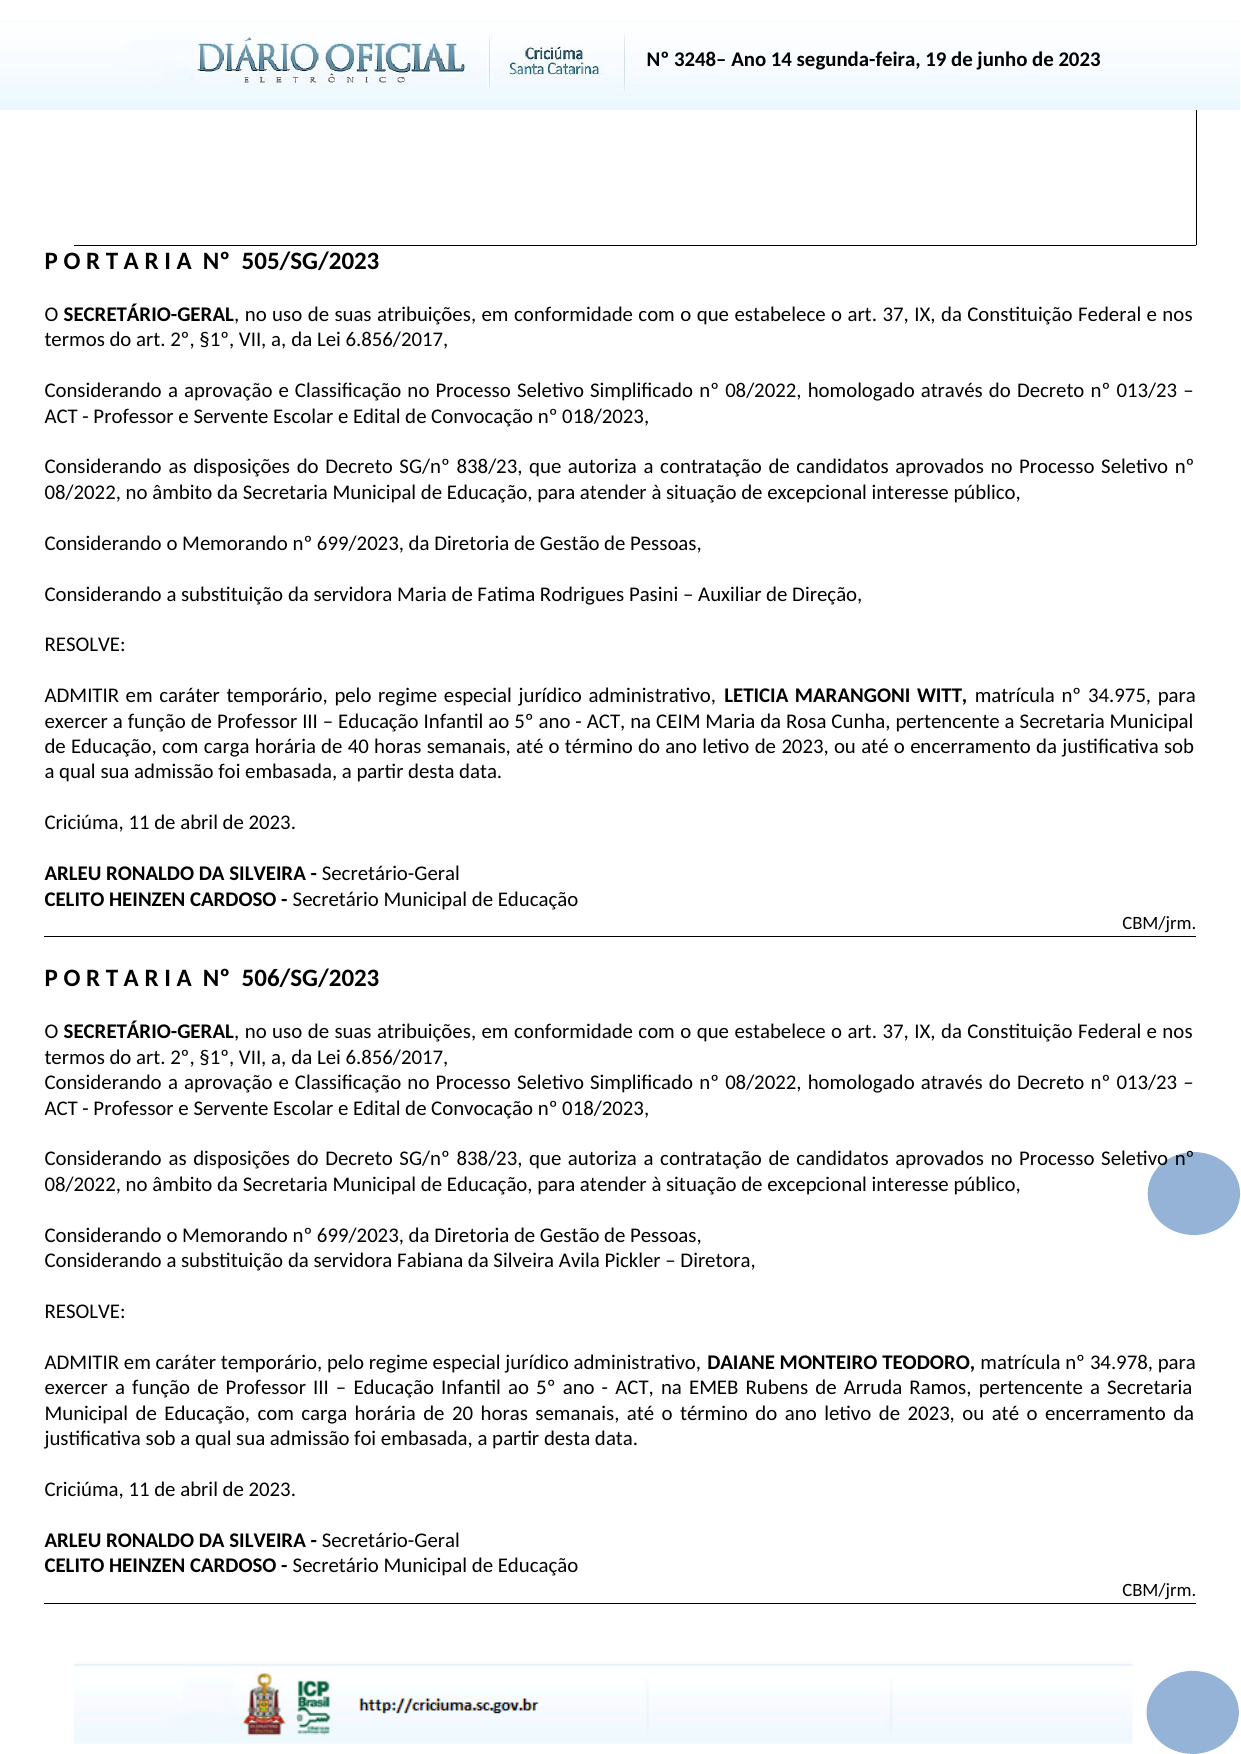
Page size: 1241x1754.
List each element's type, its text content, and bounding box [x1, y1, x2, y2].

text Considerando o Memorando nº 699/2023, da Diretoria de Gestão de Pessoas, [44, 530, 1196, 555]
text O SECRETÁRIO-GERAL, no uso de suas atribuições, em conformidade com o que estabelece o art. 37, IX, da Constituição Federal e nos termos do art. 2º, §1º, VII, a, da Lei 6.856/2017, [44, 301, 1196, 352]
text CELITO HEINZEN CARDOSO - Secretário Municipal de Educação [44, 1552, 1196, 1578]
text Considerando a substituição da servidora Maria de Fatima Rodrigues Pasini – Auxiliar de Direção, [44, 581, 1196, 606]
text Criciúma, 11 de abril de 2023. [44, 809, 1196, 835]
text Considerando o Memorando nº 699/2023, da Diretoria de Gestão de Pessoas, [44, 1222, 1196, 1247]
text Considerando as disposições do Decreto SG/nº 838/23, que autoriza a contratação de candidatos aprovados no Processo Seletivo nº 08/2022, no âmbito da Secretaria Municipal de Educação, para atender à situação de excepcional interesse público, [44, 454, 1196, 504]
text RESOLVE: [44, 632, 1196, 657]
text ARLEU RONALDO DA SILVEIRA - Secretário-Geral [44, 860, 1196, 886]
text Considerando a aprovação e Classificação no Processo Seletivo Simplificado nº 08/2022, homologado através do Decreto nº 013/23 – ACT - Professor e Servente Escolar e Edital de Convocação nº 018/2023, [44, 377, 1196, 428]
text RESOLVE: [44, 1298, 1196, 1323]
text ARLEU RONALDO DA SILVEIRA - Secretário-Geral [44, 1527, 1196, 1552]
text Criciúma, 11 de abril de 2023. [44, 1476, 1196, 1501]
text ADMITIR em caráter temporário, pelo regime especial jurídico administrativo, DAIANE MONTEIRO TEODORO, matrícula nº 34.978, para exercer a função de Professor III – Educação Infantil ao 5º ano - ACT, na EMEB Rubens de Arruda Ramos, pertencente a Secretaria Municipal de Educação, com carga horária de 20 horas semanais, até o término do ano letivo de 2023, ou até o encerramento da justificativa sob a qual sua admissão foi embasada, a partir desta data. [44, 1349, 1196, 1451]
text O SECRETÁRIO-GERAL, no uso de suas atribuições, em conformidade com o que estabelece o art. 37, IX, da Constituição Federal e nos termos do art. 2º, §1º, VII, a, da Lei 6.856/2017, [44, 1018, 1196, 1069]
text Considerando a aprovação e Classificação no Processo Seletivo Simplificado nº 08/2022, homologado através do Decreto nº 013/23 – ACT - Professor e Servente Escolar e Edital de Convocação nº 018/2023, [44, 1069, 1196, 1120]
text Considerando a substituição da servidora Fabiana da Silveira Avila Pickler – Diretora, [44, 1247, 1196, 1273]
text P O R T A R I A Nº 505/SG/2023 [44, 245, 1196, 276]
text P O R T A R I A Nº 506/SG/2023 [44, 963, 1196, 993]
text Considerando as disposições do Decreto SG/nº 838/23, que autoriza a contratação de candidatos aprovados no Processo Seletivo nº 08/2022, no âmbito da Secretaria Municipal de Educação, para atender à situação de excepcional interesse público, [44, 1146, 1196, 1196]
text CBM/jrm. [44, 1578, 1196, 1603]
text CELITO HEINZEN CARDOSO - Secretário Municipal de Educação [44, 886, 1196, 911]
text CBM/jrm. [44, 911, 1196, 936]
text ADMITIR em caráter temporário, pelo regime especial jurídico administrativo, LETICIA MARANGONI WITT, matrícula nº 34.975, para exercer a função de Professor III – Educação Infantil ao 5º ano - ACT, na CEIM Maria da Rosa Cunha, pertencente a Secretaria Municipal de Educação, com carga horária de 40 horas semanais, até o término do ano letivo de 2023, ou até o encerramento da justificativa sob a qual sua admissão foi embasada, a partir desta data. [44, 682, 1196, 784]
